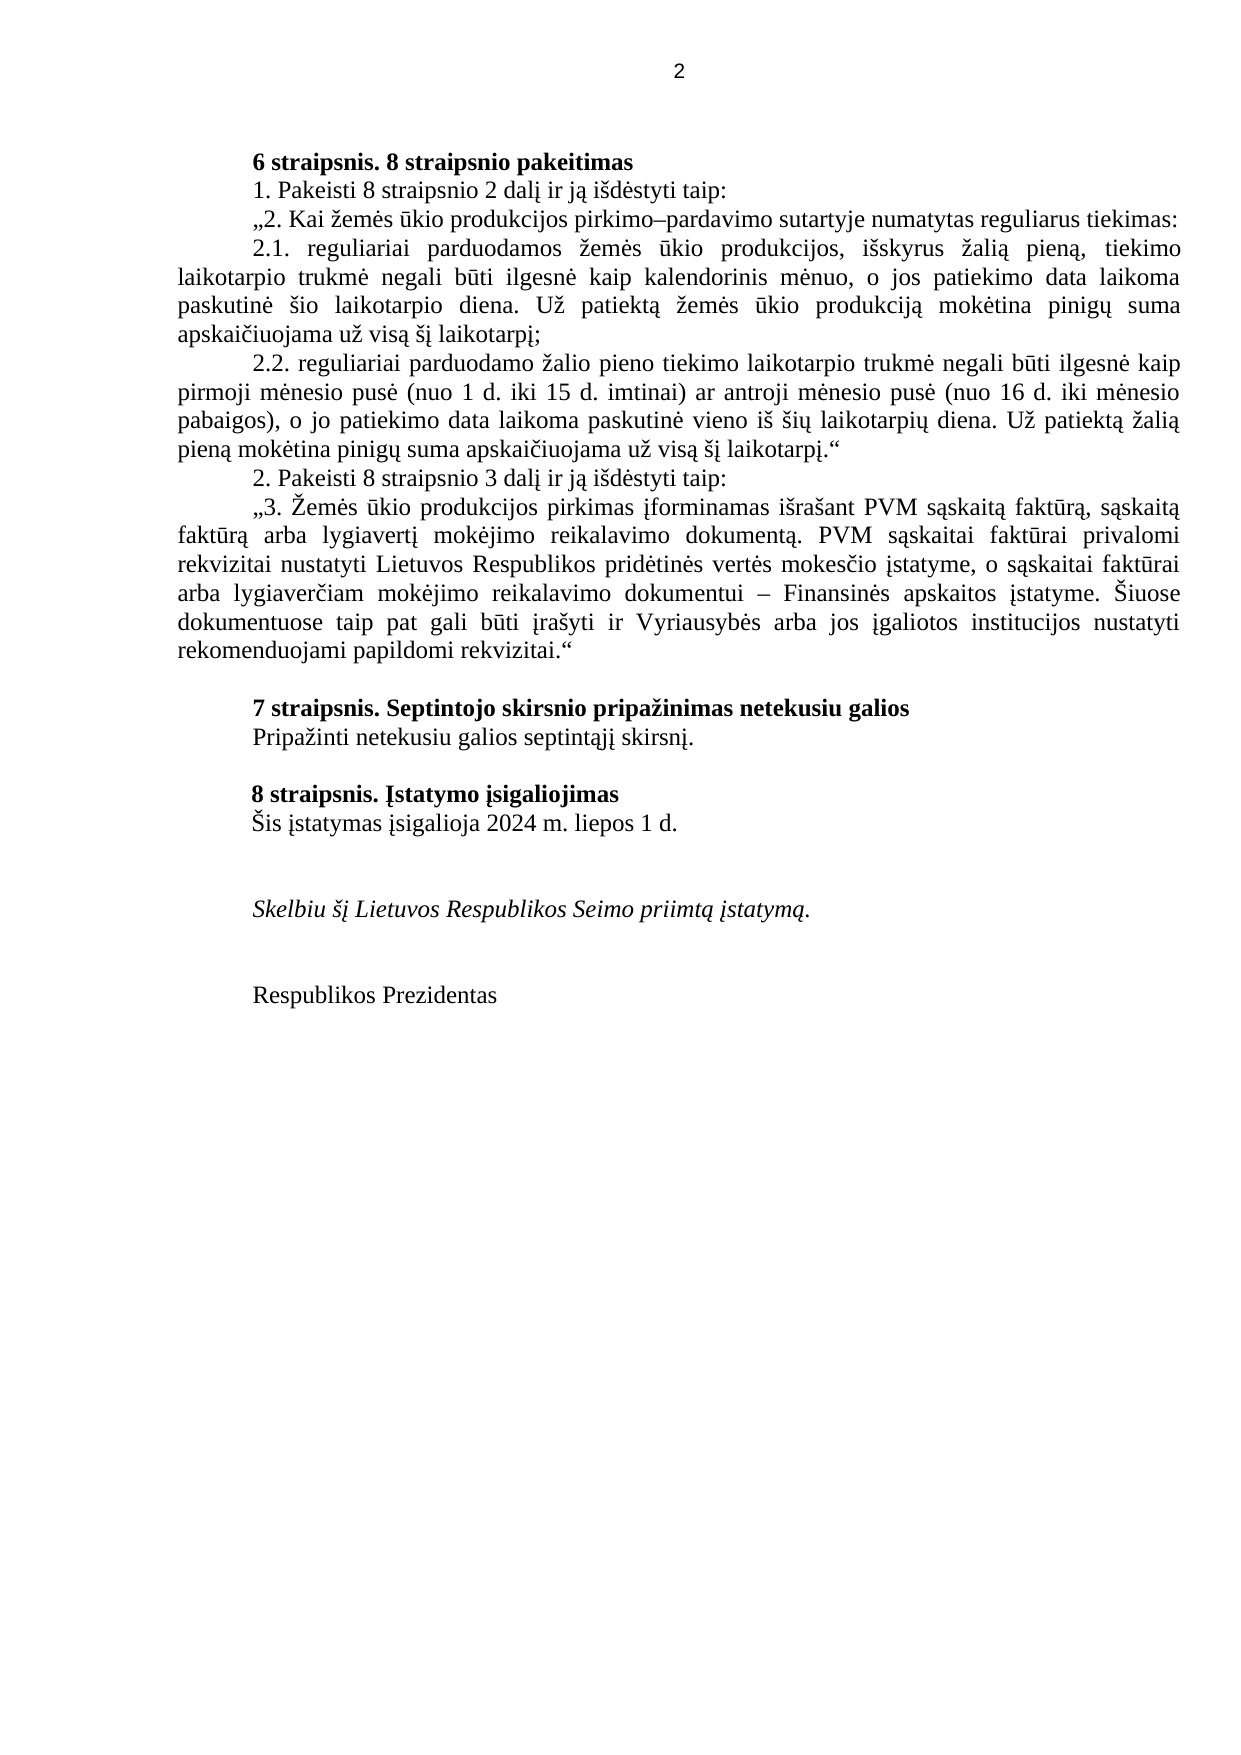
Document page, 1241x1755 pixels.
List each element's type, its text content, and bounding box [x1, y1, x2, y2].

text „3. Žemės ūkio produkcijos pirkimas įforminamas išrašant PVM sąskaitą faktūrą, sąskaitą faktūrą arba lygiavertį mokėjimo reikalavimo dokumentą. PVM sąskaitai faktūrai privalomi rekvizitai nustatyti Lietuvos Respublikos pridėtinės vertės mokesčio įstatyme, o sąskaitai faktūrai arba lygiaverčiam mokėjimo reikalavimo dokumentui – Finansinės apskaitos įstatyme. Šiuose dokumentuose taip pat gali būti įrašyti ir Vyriausybės arba jos įgaliotos institucijos nustatyti rekomenduojami papildomi rekvizitai.“ [177, 492, 1181, 664]
text 2.2. reguliariai parduodamo žalio pieno tiekimo laikotarpio trukmė negali būti ilgesnė kaip pirmoji mėnesio pusė (nuo 1 d. iki 15 d. imtinai) ar antroji mėnesio pusė (nuo 16 d. iki mėnesio pabaigos), o jo patiekimo data laikoma paskutinė vieno iš šių laikotarpių diena. Už patiektą žalią pieną mokėtina pinigų suma apskaičiuojama už visą šį laikotarpį.“ [177, 348, 1181, 463]
text 8 straipsnis. Įstatymo įsigaliojimas [177, 779, 1181, 808]
text Pripažinti netekusiu galios septintąjį skirsnį. [177, 722, 1181, 751]
text 7 straipsnis. Septintojo skirsnio pripažinimas netekusiu galios [177, 693, 1181, 722]
text Respublikos Prezidentas [177, 981, 1181, 1009]
text „2. Kai žemės ūkio produkcijos pirkimo–pardavimo sutartyje numatytas reguliarus tiekimas: [177, 204, 1181, 233]
text 6 straipsnis. 8 straipsnio pakeitimas [177, 147, 1181, 176]
text Šis įstatymas įsigalioja 2024 m. liepos 1 d. [177, 808, 1181, 837]
text Skelbiu šį Lietuvos Respublikos Seimo priimtą įstatymą. [177, 894, 1181, 923]
text 2. Pakeisti 8 straipsnio 3 dalį ir ją išdėstyti taip: [177, 463, 1181, 492]
text 2.1. reguliariai parduodamos žemės ūkio produkcijos, išskyrus žalią pieną, tiekimo laikotarpio trukmė negali būti ilgesnė kaip kalendorinis mėnuo, o jos patiekimo data laikoma paskutinė šio laikotarpio diena. Už patiektą žemės ūkio produkciją mokėtina pinigų suma apskaičiuojama už visą šį laikotarpį; [177, 233, 1181, 348]
text 1. Pakeisti 8 straipsnio 2 dalį ir ją išdėstyti taip: [177, 176, 1181, 204]
